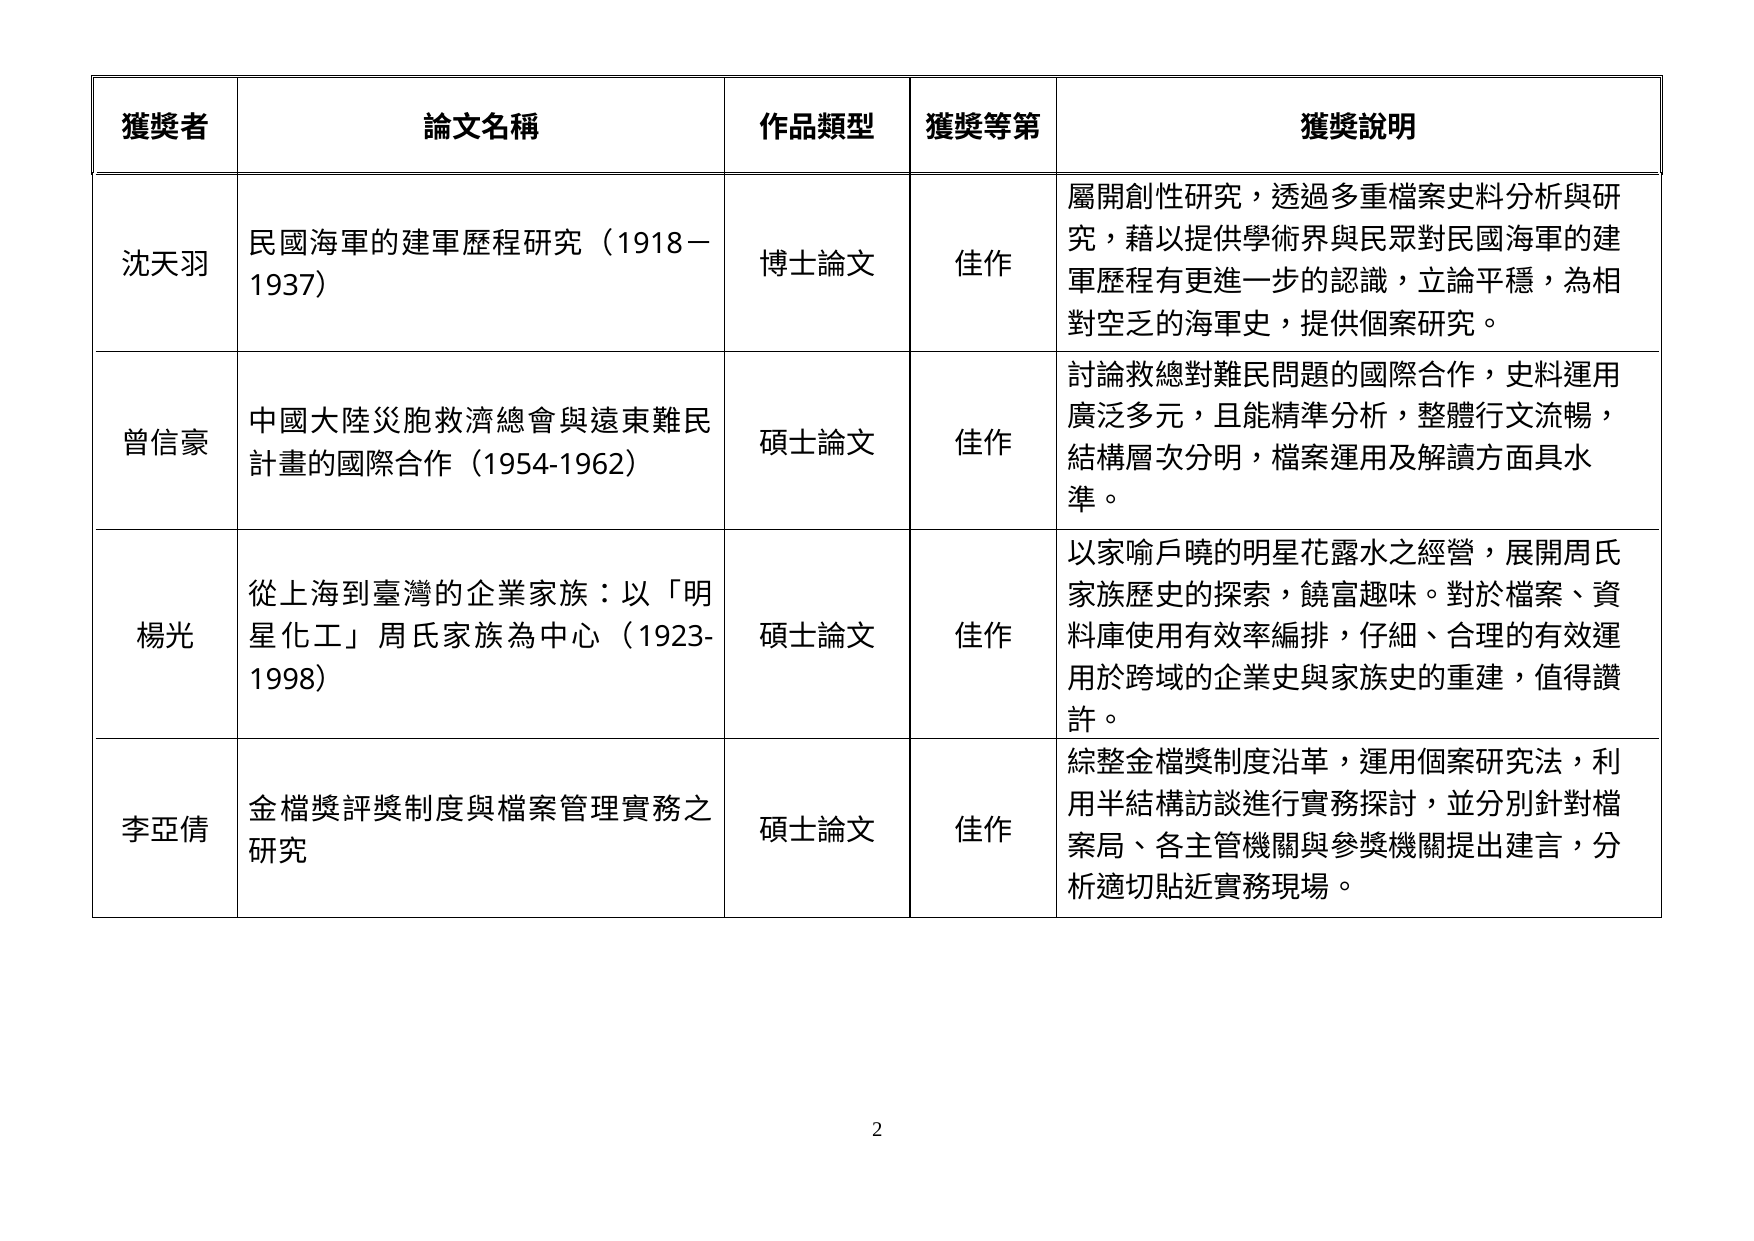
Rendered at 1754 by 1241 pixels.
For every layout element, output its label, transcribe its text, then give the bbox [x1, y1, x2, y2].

table_header 獲奬說明 [1057, 78, 1660, 172]
table_cell 碩士論文 [725, 352, 909, 529]
table_cell 碩士論文 [725, 739, 909, 917]
table_header 獲奬者 [94, 78, 237, 172]
table_cell 以家喻戶曉的明星花露水之經營，展開周氏家族歷史的探索，饒富趣味。對於檔案、資料庫使用有效率編排，仔細、合理的有效運用於跨域的企業史與家族史的重建，值得讚許。 [1057, 529, 1661, 738]
table_cell 佳作 [911, 352, 1056, 529]
table_cell 金檔獎評獎制度與檔案管理實務之研究 [238, 739, 724, 917]
table_header 論文名稱 [238, 78, 724, 172]
table_cell 討論救總對難民問題的國際合作，史料運用廣泛多元，且能精準分析，整體行文流暢，結構層次分明，檔案運用及解讀方面具水準。 [1057, 351, 1661, 529]
table_header 作品類型 [725, 78, 909, 172]
table_cell 綜整金檔獎制度沿革，運用個案研究法，利用半結構訪談進行實務探討，並分別針對檔案局、各主管機關與參獎機關提出建言，分析適切貼近實務現場。 [1057, 738, 1661, 917]
table_cell 佳作 [911, 530, 1056, 738]
table_header 獲奬等第 [911, 78, 1056, 172]
table_cell 佳作 [911, 739, 1056, 917]
table_cell 楊光 [93, 529, 237, 738]
table_cell 曾信豪 [93, 351, 237, 529]
table_cell 民國海軍的建軍歷程研究（1918－1937） [238, 175, 724, 351]
table_cell 李亞倩 [93, 738, 237, 917]
table_cell 佳作 [911, 175, 1056, 351]
table_cell 博士論文 [725, 175, 909, 351]
table_cell 沈天羽 [93, 172, 237, 351]
table_cell 中國大陸災胞救濟總會與遠東難民計畫的國際合作（1954-1962） [238, 352, 724, 529]
table_cell 屬開創性研究，透過多重檔案史料分析與研究，藉以提供學術界與民眾對民國海軍的建軍歷程有更進一步的認識，立論平穩，為相對空乏的海軍史，提供個案研究。 [1057, 172, 1661, 351]
table_cell 從上海到臺灣的企業家族：以「明星化工」周氏家族為中心（1923-1998） [238, 530, 724, 738]
table_cell 碩士論文 [725, 530, 909, 738]
